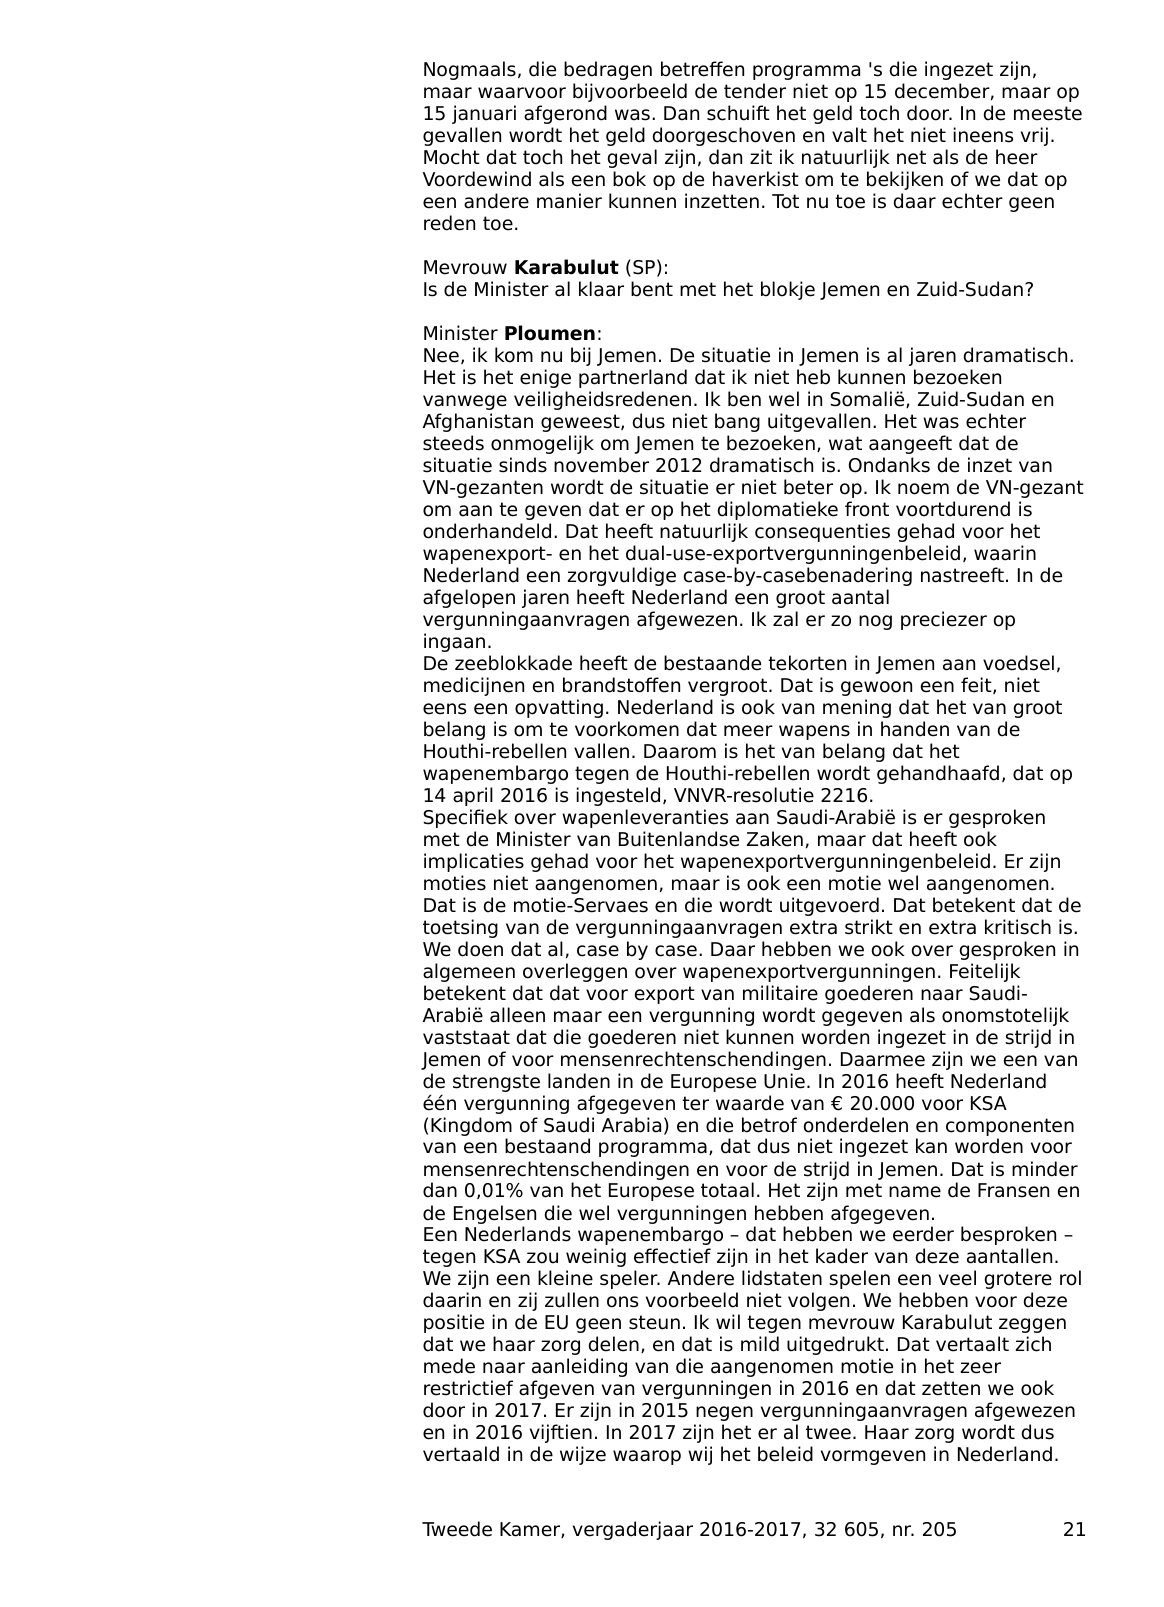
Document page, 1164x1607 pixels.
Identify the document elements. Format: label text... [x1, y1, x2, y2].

text Nogmaals, die bedragen betreffen programma 's die ingezet zijn, maar waarvoor bijvoorbeeld de tender niet op 15 december, maar op 15 januari afgerond was. Dan schuift het geld toch door. In de meeste gevallen wordt het geld doorgeschoven en valt het niet ineens vrij. Mocht dat toch het geval zijn, dan zit ik natuurlijk net als de heer Voordewind als een bok op de haverkist om te bekijken of we dat op een andere manier kunnen inzetten. Tot nu toe is daar echter geen reden toe. [422, 59, 1087, 235]
text Is de Minister al klaar bent met het blokje Jemen en Zuid-Sudan? [422, 279, 1087, 301]
text Nee, ik kom nu bij Jemen. De situatie in Jemen is al jaren dramatisch. Het is het enige partnerland dat ik niet heb kunnen bezoeken vanwege veiligheidsredenen. Ik ben wel in Somalië, Zuid-Sudan en Afghanistan geweest, dus niet bang uitgevallen. Het was echter steeds onmogelijk om Jemen te bezoeken, wat aangeeft dat de situatie sinds november 2012 dramatisch is. Ondanks de inzet van VN-gezanten wordt de situatie er niet beter op. Ik noem de VN-gezant om aan te geven dat er op het diplomatieke front voortdurend is onderhandeld. Dat heeft natuurlijk consequenties gehad voor het wapenexport- en het dual-use-exportvergunningenbeleid, waarin Nederland een zorgvuldige case-by-casebenadering nastreeft. In de afgelopen jaren heeft Nederland een groot aantal vergunningaanvragen afgewezen. Ik zal er zo nog preciezer op ingaan. [422, 345, 1087, 653]
text De zeeblokkade heeft de bestaande tekorten in Jemen aan voedsel, medicijnen en brandstoffen vergroot. Dat is gewoon een feit, niet eens een opvatting. Nederland is ook van mening dat het van groot belang is om te voorkomen dat meer wapens in handen van de Houthi-rebellen vallen. Daarom is het van belang dat het wapenembargo tegen de Houthi-rebellen wordt gehandhaafd, dat op 14 april 2016 is ingesteld, VNVR-resolutie 2216. [422, 653, 1087, 807]
text Specifiek over wapenleveranties aan Saudi-Arabië is er gesproken met de Minister van Buitenlandse Zaken, maar dat heeft ook implicaties gehad voor het wapenexportvergunningenbeleid. Er zijn moties niet aangenomen, maar is ook een motie wel aangenomen. Dat is de motie-Servaes en die wordt uitgevoerd. Dat betekent dat de toetsing van de vergunningaanvragen extra strikt en extra kritisch is. We doen dat al, case by case. Daar hebben we ook over gesproken in algemeen overleggen over wapenexportvergunningen. Feitelijk betekent dat dat voor export van militaire goederen naar Saudi-Arabië alleen maar een vergunning wordt gegeven als onomstotelijk vaststaat dat die goederen niet kunnen worden ingezet in de strijd in Jemen of voor mensenrechtenschendingen. Daarmee zijn we een van de strengste landen in de Europese Unie. In 2016 heeft Nederland één vergunning afgegeven ter waarde van € 20.000 voor KSA (Kingdom of Saudi Arabia) en die betrof onderdelen en componenten van een bestaand programma, dat dus niet ingezet kan worden voor mensenrechtenschendingen en voor de strijd in Jemen. Dat is minder dan 0,01% van het Europese totaal. Het zijn met name de Fransen en de Engelsen die wel vergunningen hebben afgegeven. [422, 807, 1087, 1224]
text Mevrouw Karabulut (SP): [422, 257, 1087, 279]
text Een Nederlands wapenembargo – dat hebben we eerder besproken – tegen KSA zou weinig effectief zijn in het kader van deze aantallen. We zijn een kleine speler. Andere lidstaten spelen een veel grotere rol daarin en zij zullen ons voorbeeld niet volgen. We hebben voor deze positie in de EU geen steun. Ik wil tegen mevrouw Karabulut zeggen dat we haar zorg delen, en dat is mild uitgedrukt. Dat vertaalt zich mede naar aanleiding van die aangenomen motie in het zeer restrictief afgeven van vergunningen in 2016 en dat zetten we ook door in 2017. Er zijn in 2015 negen vergunningaanvragen afgewezen en in 2016 vijftien. In 2017 zijn het er al twee. Haar zorg wordt dus vertaald in de wijze waarop wij het beleid vormgeven in Nederland. [422, 1224, 1087, 1466]
text Minister Ploumen: [422, 323, 1087, 345]
